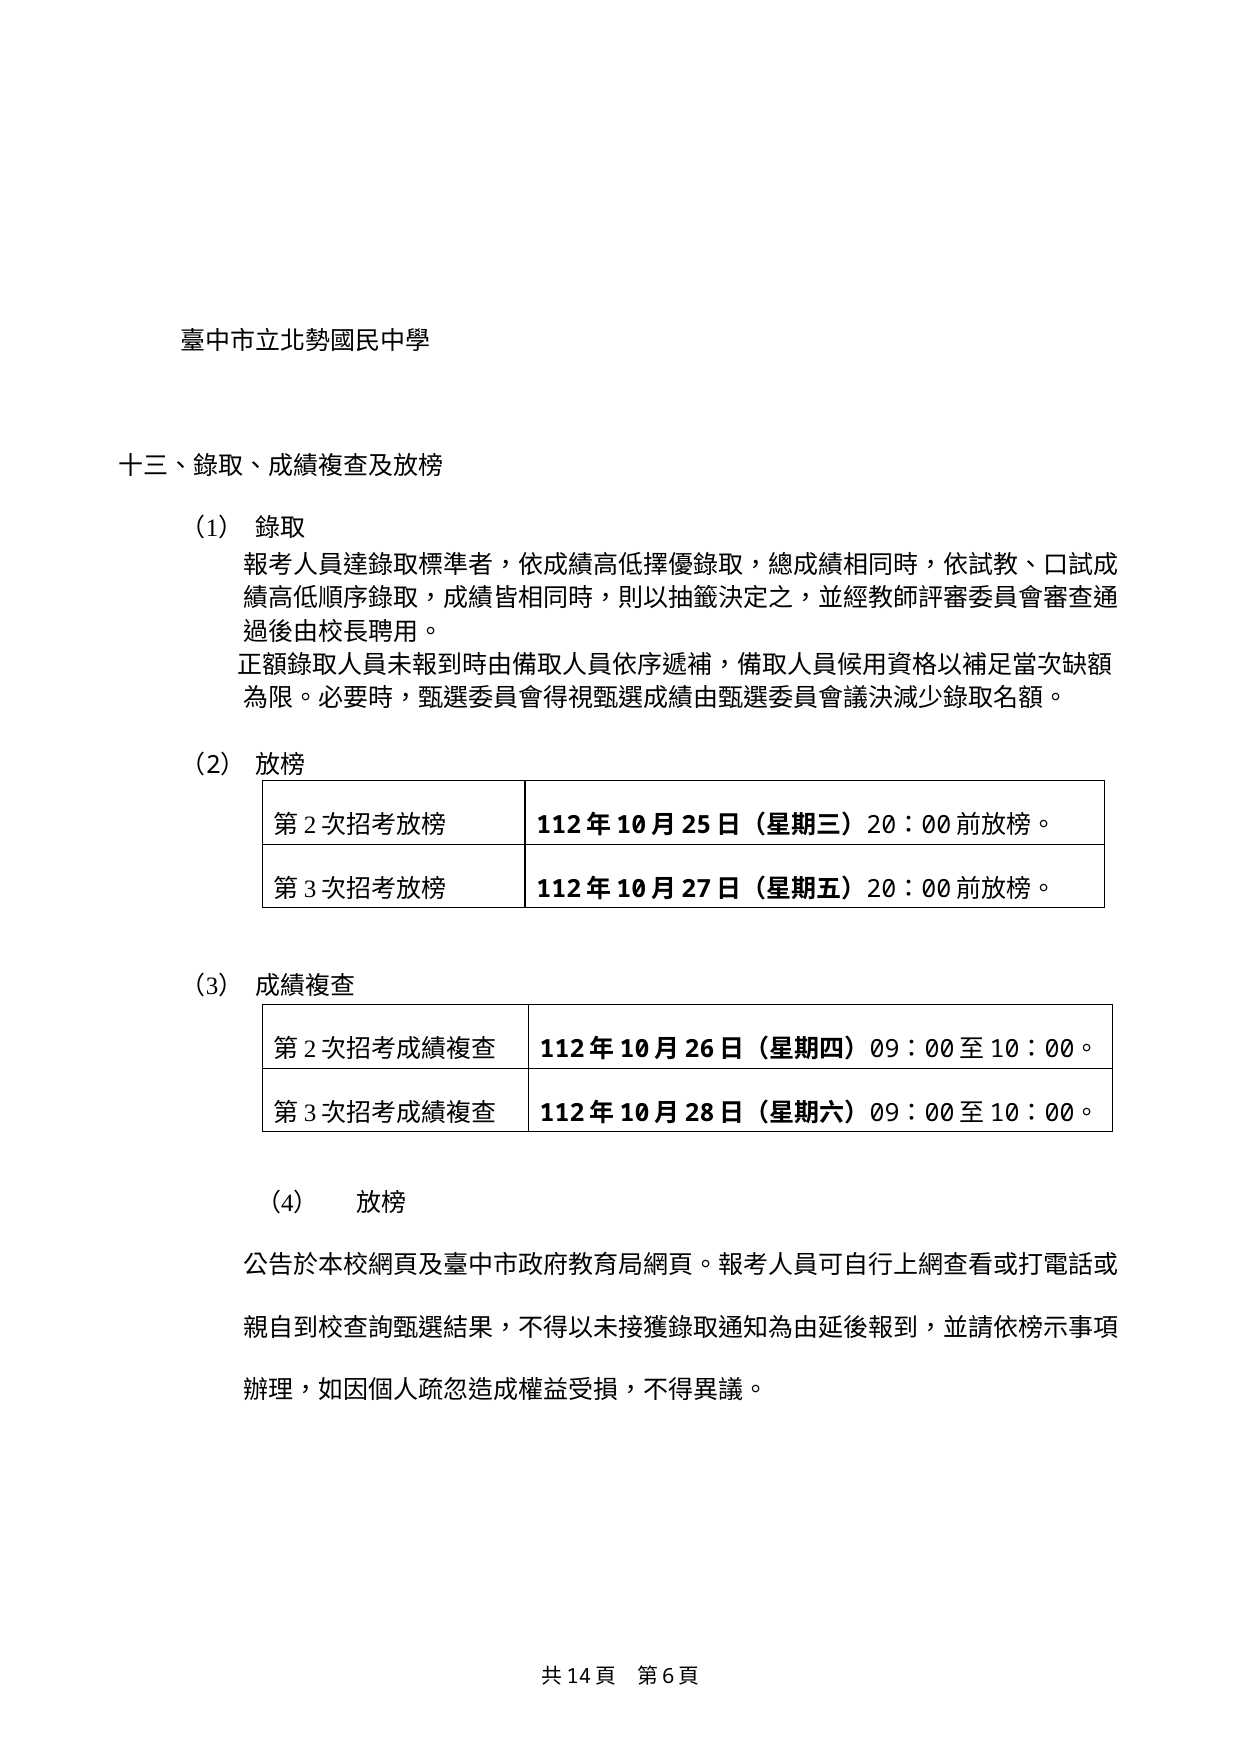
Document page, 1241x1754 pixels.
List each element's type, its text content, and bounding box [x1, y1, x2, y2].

table_cell 112年10月28日（星期六）09：00至10：00。 [529, 1069, 1112, 1131]
table_cell 第3次招考放榜 [263, 845, 524, 907]
list 成績複查 [181, 942, 1122, 1004]
text 正額錄取人員未報到時由備取人員依序遞補，備取人員候用資格以補足當次缺額為限。必要時，甄選委員會得視甄選成績由甄選委員會議決減少錄取名額。 [118, 647, 1122, 713]
table_header 第2次招考成績複查 [263, 1005, 528, 1068]
list 錄取 [181, 484, 1122, 547]
table_header 第2次招考放榜 [263, 781, 524, 844]
table_header 112年10月26日（星期四）09：00至10：00。 [529, 1005, 1112, 1068]
text 十三、錄取、成績複查及放榜 [118, 422, 1122, 484]
table_header 112年10月25日（星期三）20：00前放榜。 [526, 781, 1104, 844]
list 放榜 [181, 747, 1122, 780]
table_cell 第3次招考成績複查 [263, 1069, 528, 1131]
list 放榜 [256, 1158, 1122, 1221]
text 臺中市立北勢國民中學 [181, 297, 1122, 359]
text 報考人員達錄取標準者，依成績高低擇優錄取，總成績相同時，依試教、口試成績高低順序錄取，成績皆相同時，則以抽籤決定之，並經教師評審委員會審查通過後由校長聘用。 [156, 547, 1122, 647]
text 公告於本校網頁及臺中市政府教育局網頁。報考人員可自行上網查看或打電話或親自到校查詢甄選結果，不得以未接獲錄取通知為由延後報到，並請依榜示事項辦理，如因個人疏忽造成權益受損，不得異議。 [243, 1221, 1122, 1408]
table_cell 112年10月27日（星期五）20：00前放榜。 [526, 845, 1104, 907]
